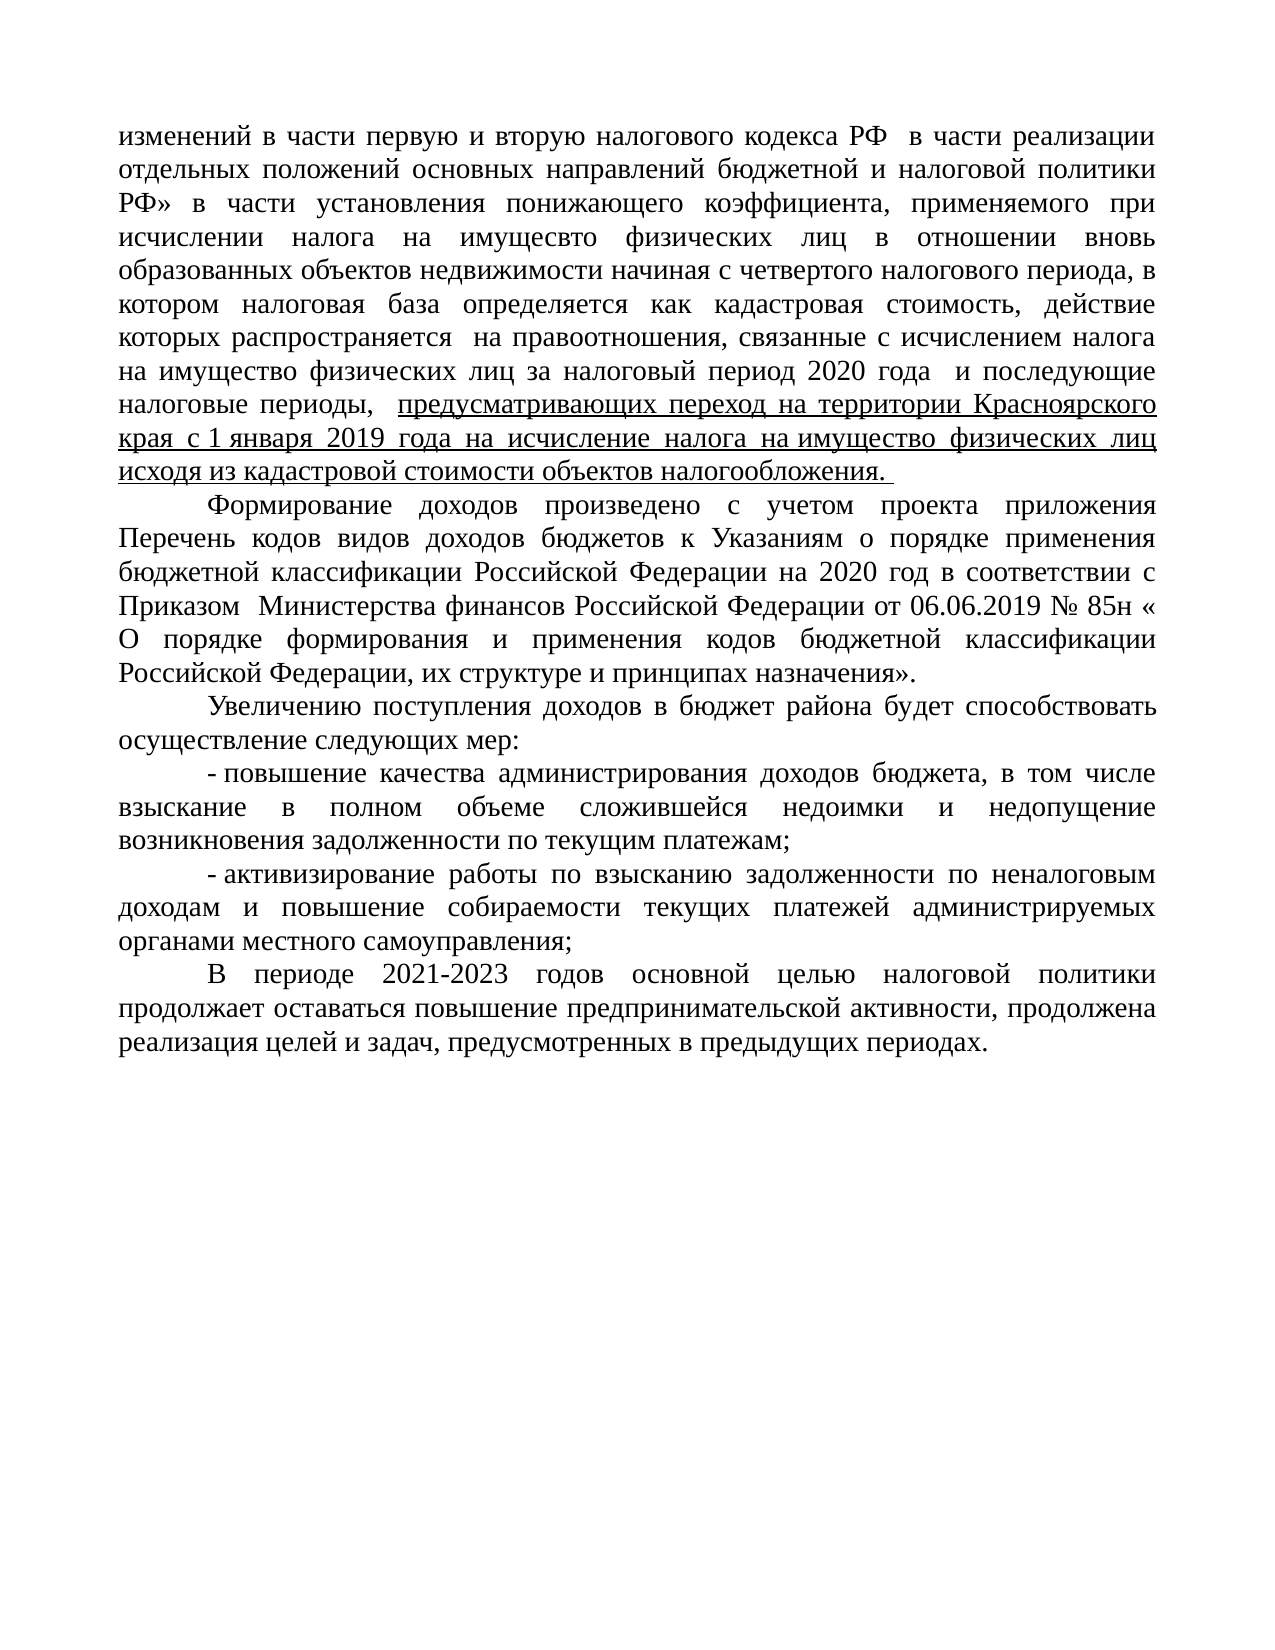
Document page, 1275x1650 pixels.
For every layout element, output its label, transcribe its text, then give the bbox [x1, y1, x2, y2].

text В периоде 2021-2023 годов основной целью налоговой политики продолжает оставаться повышение предпринимательской активности, продолжена реализация целей и задач, предусмотренных в предыдущих периодах. [118, 957, 1157, 1057]
text исходя из кадастровой стоимости объектов налогообложения. [118, 451, 1157, 487]
text изменений в части первую и вторую налогового кодекса РФ в части реализации отдельных положений основных направлений бюджетной и налоговой политики РФ» в части установления понижающего коэффициента, применяемого при исчислении налога на имущесвто физических лиц в отношении вновь образованных объектов недвижимости начиная с четвертого налогового периода, в котором налоговая база определяется как кадастровая стоимость, действие которых распространяется на правоотношения, связанные с исчислением налога на имущество физических лиц за налоговый период 2020 года и последующие налоговые периоды, предусматривающих переход на территории Красноярского края с 1 января 2019 года на исчисление налога на имущество физических лиц [118, 118, 1157, 449]
text - активизирование работы по взысканию задолженности по неналоговым доходам и повышение собираемости текущих платежей администрируемых органами местного самоуправления; [118, 856, 1157, 957]
text - повышение качества администрирования доходов бюджета, в том числе взыскание в полном объеме сложившейся недоимки и недопущение возникновения задолженности по текущим платежам; [118, 755, 1157, 856]
text Формирование доходов произведено с учетом проекта приложения Перечень кодов видов доходов бюджетов к Указаниям о порядке применения бюджетной классификации Российской Федерации на 2020 год в соответствии с Приказом Министерства финансов Российской Федерации от 06.06.2019 № 85н « О порядке формирования и применения кодов бюджетной классификации Российской Федерации, их структуре и принципах назначения». [118, 487, 1157, 688]
text Увеличению поступления доходов в бюджет района будет способствовать осуществление следующих мер: [118, 688, 1157, 755]
